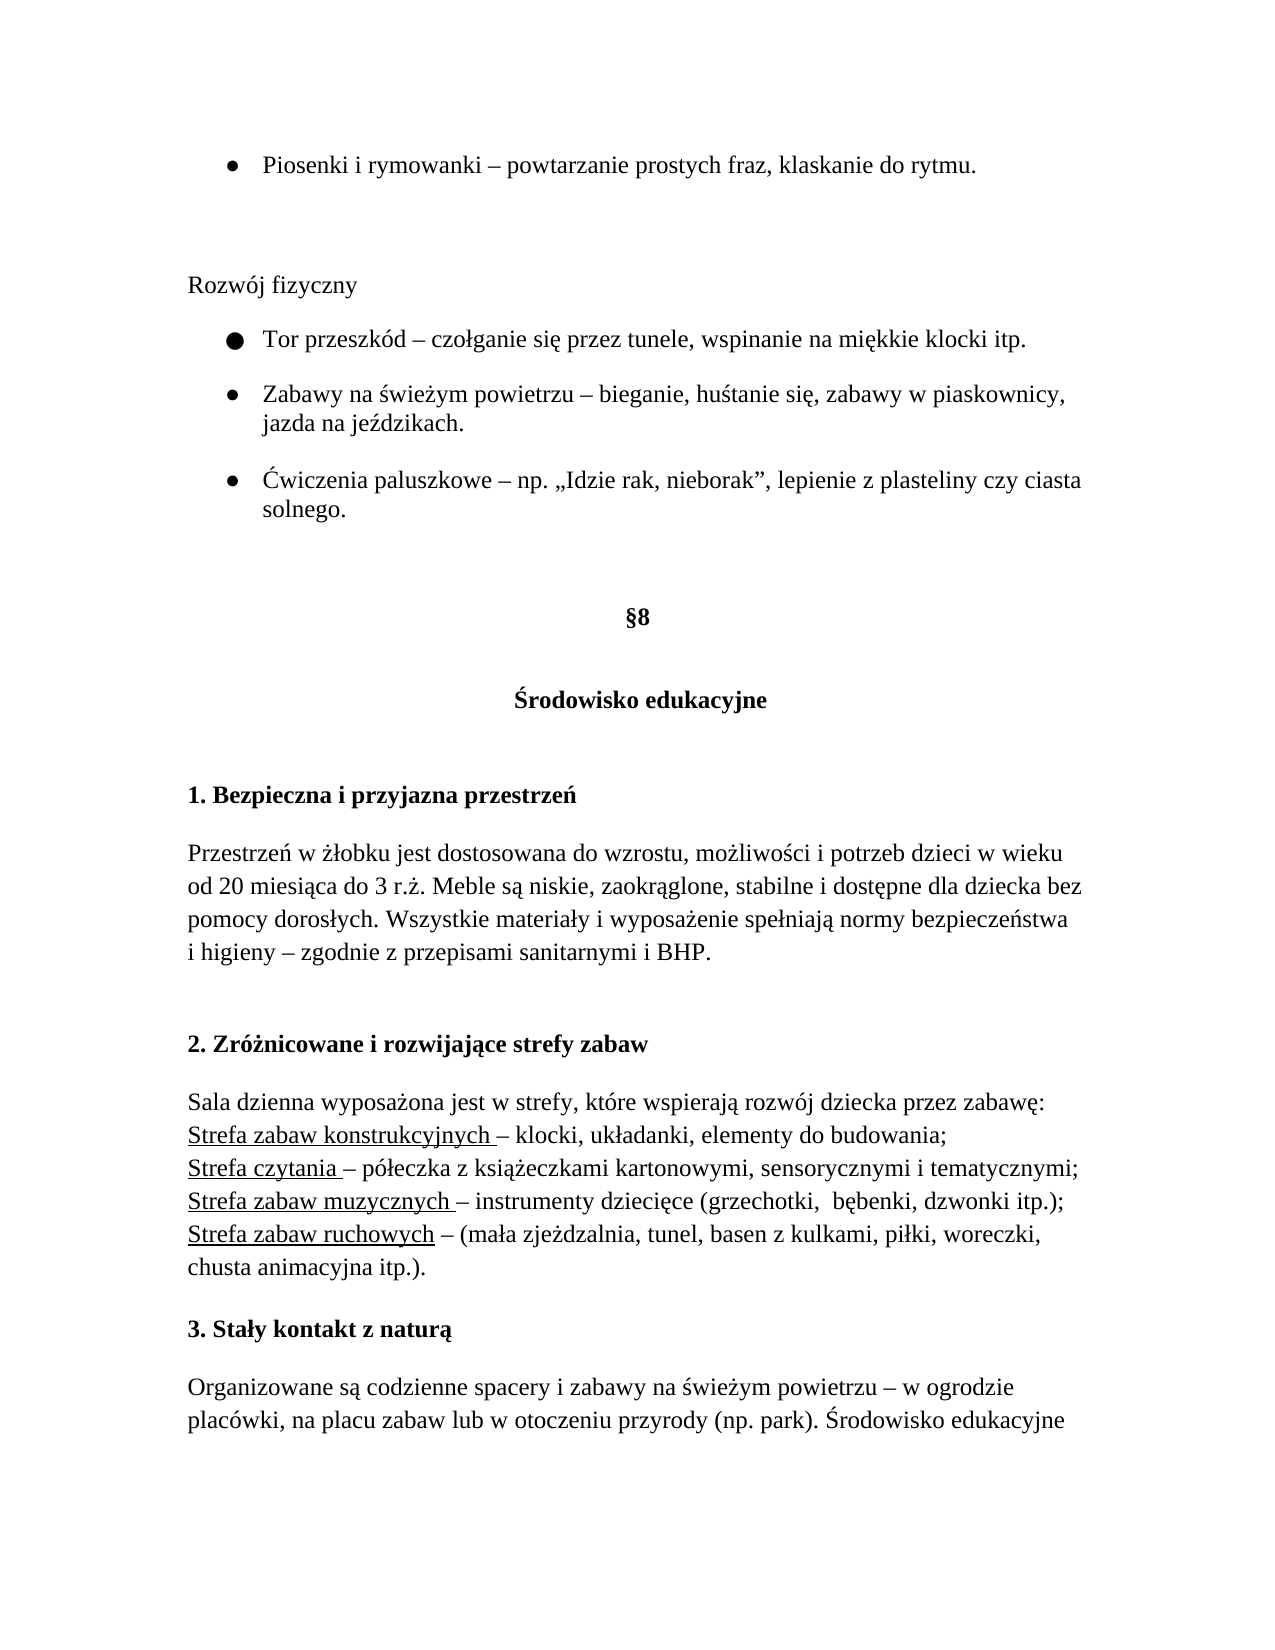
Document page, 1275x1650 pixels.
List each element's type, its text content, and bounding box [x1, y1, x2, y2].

text Rozwój fizyczny [187, 270, 1087, 299]
subtitle 2. Zróżnicowane i rozwijające strefy zabaw [187, 1029, 1087, 1058]
subtitle 1. Bezpieczna i przyjazna przestrzeń [187, 780, 1087, 809]
subtitle §8 [187, 602, 1087, 630]
list Ćwiczenia paluszkowe – np. „Idzie rak, nieborak”, lepienie z plasteliny czy ciasta solnego. [225, 465, 1087, 552]
list Zabawy na świeżym powietrzu – bieganie, huśtanie się, zabawy w piaskownicy, jazda na jeździkach. [225, 379, 1087, 465]
text Sala dzienna wyposażona jest w strefy, które wspierają rozwój dziecka przez zabawę: Strefa zabaw konstrukcyjnych – klocki, układanki, elementy do budowania; Strefa czytania – półeczka z książeczkami kartonowymi, sensorycznymi i tematycznymi; Strefa zabaw muzycznych – instrumenty dziecięce (grzechotki, bębenki, dzwonki itp.); Strefa zabaw ruchowych – (mała zjeżdzalnia, tunel, basen z kulkami, piłki, woreczki, chusta animacyjna itp.). [187, 1087, 1087, 1281]
subtitle 3. Stały kontakt z naturą [187, 1314, 1087, 1343]
subtitle Środowisko edukacyjne [187, 685, 1087, 713]
text Przestrzeń w żłobku jest dostosowana do wzrostu, możliwości i potrzeb dzieci w wieku od 20 miesiąca do 3 r.ż. Meble są niskie, zaokrąglone, stabilne i dostępne dla dziecka bez pomocy dorosłych. Wszystkie materiały i wyposażenie spełniają normy bezpieczeństwa i higieny – zgodnie z przepisami sanitarnymi i BHP. [187, 838, 1087, 996]
text Organizowane są codzienne spacery i zabawy na świeżym powietrzu – w ogrodzie placówki, na placu zabaw lub w otoczeniu przyrody (np. park). Środowisko edukacyjne [187, 1372, 1087, 1434]
list Tor przeszkód – czołganie się przez tunele, wspinanie na miękkie klocki itp. [225, 324, 1087, 379]
list Piosenki i rymowanki – powtarzanie prostych fraz, klaskanie do rytmu. [225, 150, 1087, 179]
